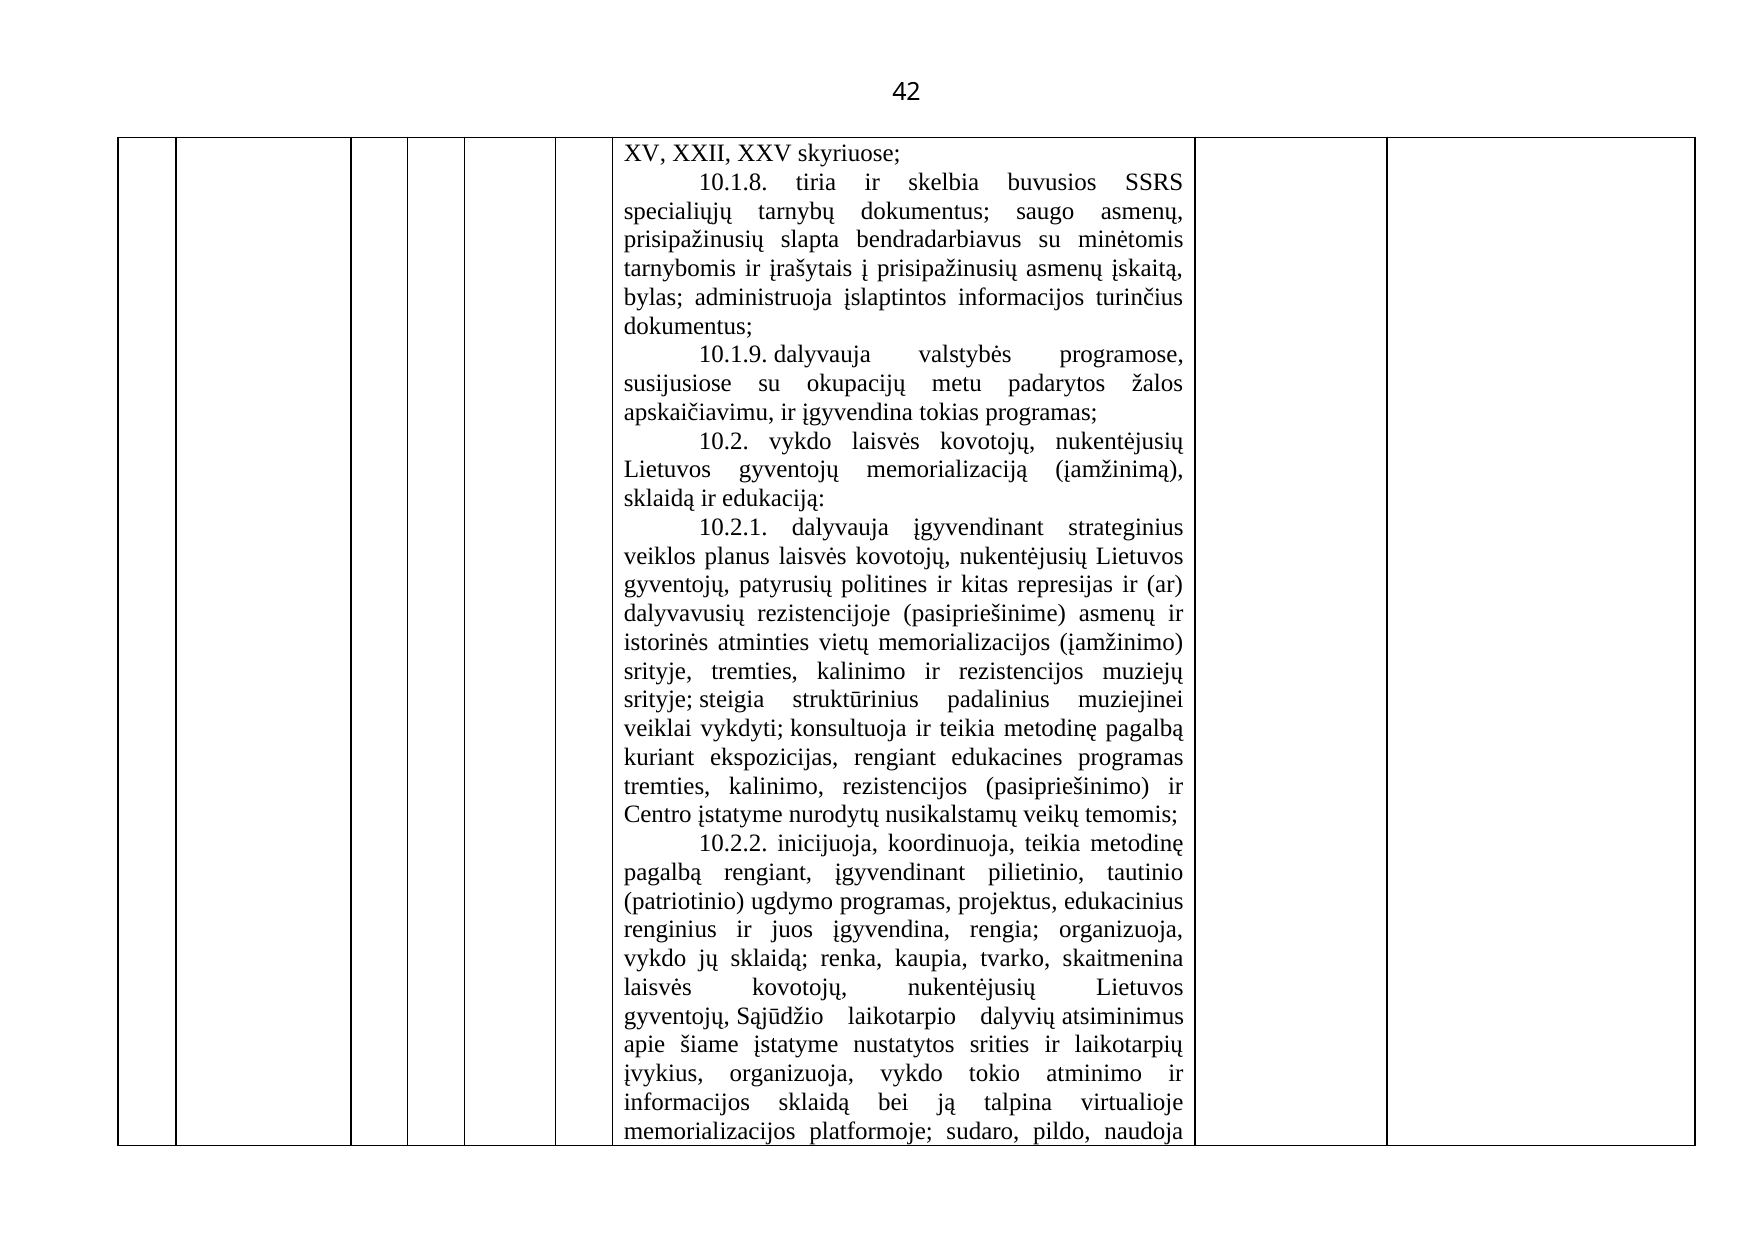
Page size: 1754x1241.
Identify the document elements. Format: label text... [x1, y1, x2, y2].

table_cell [119, 138, 175, 1144]
table_cell [408, 138, 464, 1144]
table_cell [465, 138, 555, 1144]
table_cell [177, 138, 350, 1144]
table_cell XV, XXII, XXV skyriuose; 10.1.8. tiria ir skelbia buvusios SSRS specialiųjų tarnybų dokumentus; saugo asmenų, prisipažinusių slapta bendradarbiavus su minėtomis tarnybomis ir įrašytais į prisipažinusių asmenų įskaitą, bylas; administruoja įslaptintos informacijos turinčius dokumentus; 10.1.9. dalyvauja valstybės programose, susijusiose su okupacijų metu padarytos žalos apskaičiavimu, ir įgyvendina tokias programas; 10.2. vykdo laisvės kovotojų, nukentėjusių Lietuvos gyventojų memorializaciją (įamžinimą), sklaidą ir edukaciją: 10.2.1. dalyvauja įgyvendinant strateginius veiklos planus laisvės kovotojų, nukentėjusių Lietuvos gyventojų, patyrusių politines ir kitas represijas ir (ar) dalyvavusių rezistencijoje (pasipriešinime) asmenų ir istorinės atminties vietų memorializacijos (įamžinimo) srityje, tremties, kalinimo ir rezistencijos muziejų srityje; steigia struktūrinius padalinius muziejinei veiklai vykdyti; konsultuoja ir teikia metodinę pagalbą kuriant ekspozicijas, rengiant edukacines programas tremties, kalinimo, rezistencijos (pasipriešinimo) ir Centro įstatyme nurodytų nusikalstamų veikų temomis; 10.2.2. inicijuoja, koordinuoja, teikia metodinę pagalbą rengiant, įgyvendinant pilietinio, tautinio (patriotinio) ugdymo programas, projektus, edukacinius renginius ir juos įgyvendina, rengia; organizuoja, vykdo jų sklaidą; renka, kaupia, tvarko, skaitmenina laisvės kovotojų, nukentėjusių Lietuvos gyventojų, Sąjūdžio laikotarpio dalyvių atsiminimus apie šiame įstatyme nustatytos srities ir laikotarpių įvykius, organizuoja, vykdo tokio atminimo ir informacijos sklaidą bei ją talpina virtualioje memorializacijos platformoje; sudaro, pildo, naudoja [613, 138, 1194, 1144]
table_cell [352, 138, 407, 1144]
table_cell [556, 138, 612, 1144]
table_cell [1196, 138, 1386, 1144]
table_cell [1388, 138, 1694, 1144]
